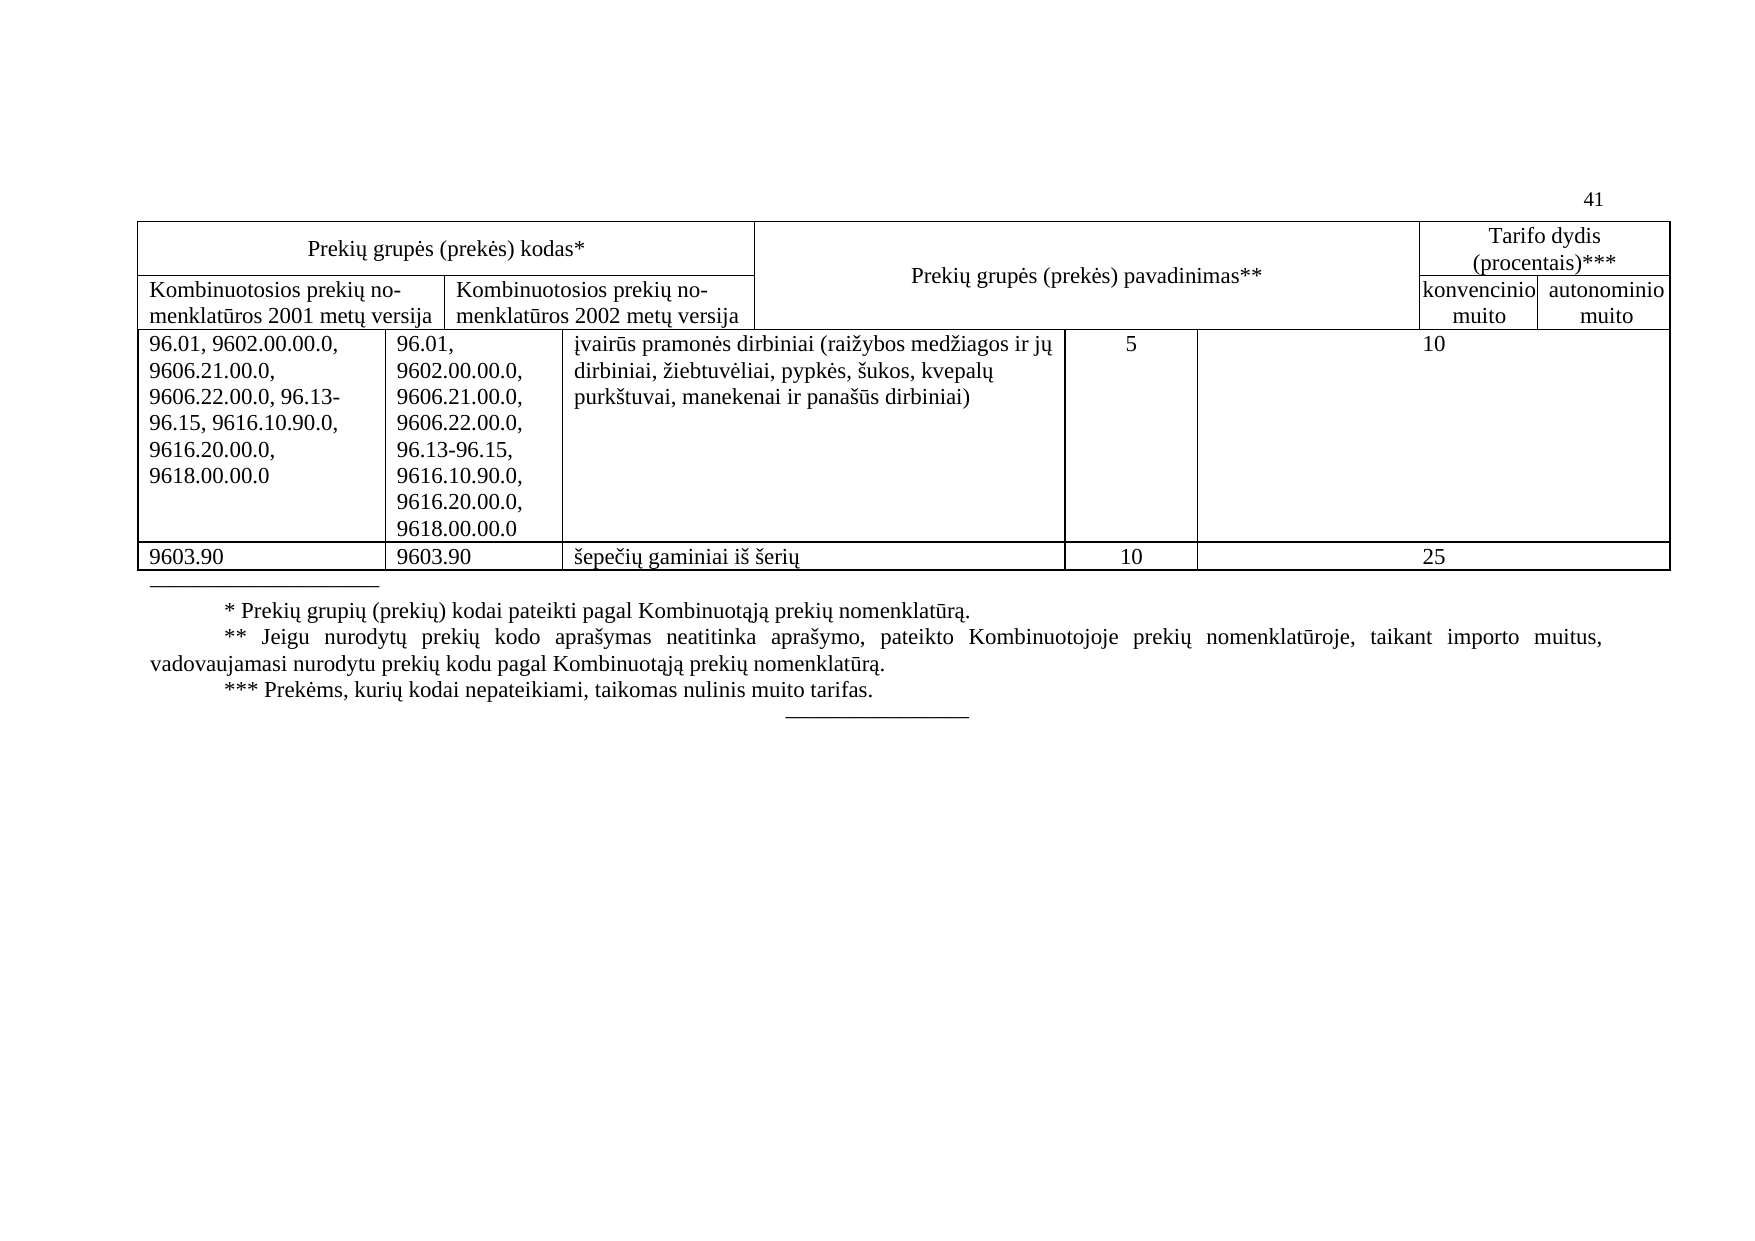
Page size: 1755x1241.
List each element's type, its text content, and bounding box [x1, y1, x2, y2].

table_cell autonominio muito [1538, 276, 1669, 329]
table_cell 96.01, 9602.00.00.0, 9606.21.00.0, 9606.22.00.0, 96.13-96.15, 9616.10.90.0, 9616.20.00.0, 9618.00.00.0 [386, 330, 562, 541]
text *** Prekėms, kurių kodai nepateikiami, taikomas nulinis muito tarifas. [150, 676, 1604, 702]
table_cell Kombinuotosios prekių no-menklatūros 2002 metų versija [445, 276, 754, 329]
table_cell Kombinuotosios prekių no-menklatūros 2001 metų versija [138, 276, 444, 329]
table_cell įvairūs pramonės dirbiniai (raižybos medžiagos ir jų dirbiniai, žiebtuvėliai, pypkės, šukos, kvepalų purkštuvai, manekenai ir panašūs dirbiniai) [563, 330, 1064, 541]
table_cell 10 [1066, 543, 1197, 569]
table_cell 5 [1066, 330, 1197, 541]
table_header Prekių grupės (prekės) pavadinimas** [755, 222, 1419, 329]
table_header Prekių grupės (prekės) kodas* [138, 222, 754, 275]
text –––––––––––––––– [150, 702, 1604, 729]
table_cell konvencinio muito [1420, 276, 1537, 329]
text –––––––––––––––––––– [150, 571, 1604, 597]
table_cell šepečių gaminiai iš šerių [563, 543, 1064, 569]
table_cell 25 [1198, 543, 1669, 569]
text ** Jeigu nurodytų prekių kodo aprašymas neatitinka aprašymo, pateikto Kombinuotojoje prekių nomenklatūroje, taikant importo muitus, vadovaujamasi nurodytu prekių kodu pagal Kombinuotąją prekių nomenklatūrą. [150, 623, 1604, 676]
table_cell 9603.90 [386, 543, 562, 569]
table_cell 10 [1198, 330, 1669, 541]
table_cell 96.01, 9602.00.00.0, 9606.21.00.0, 9606.22.00.0, 96.13-96.15, 9616.10.90.0, 9616.20.00.0, 9618.00.00.0 [139, 330, 385, 541]
text * Prekių grupių (prekių) kodai pateikti pagal Kombinuotąją prekių nomenklatūrą. [150, 597, 1604, 623]
table_cell 9603.90 [139, 543, 385, 569]
table_header Tarifo dydis (procentais)*** [1420, 222, 1669, 275]
